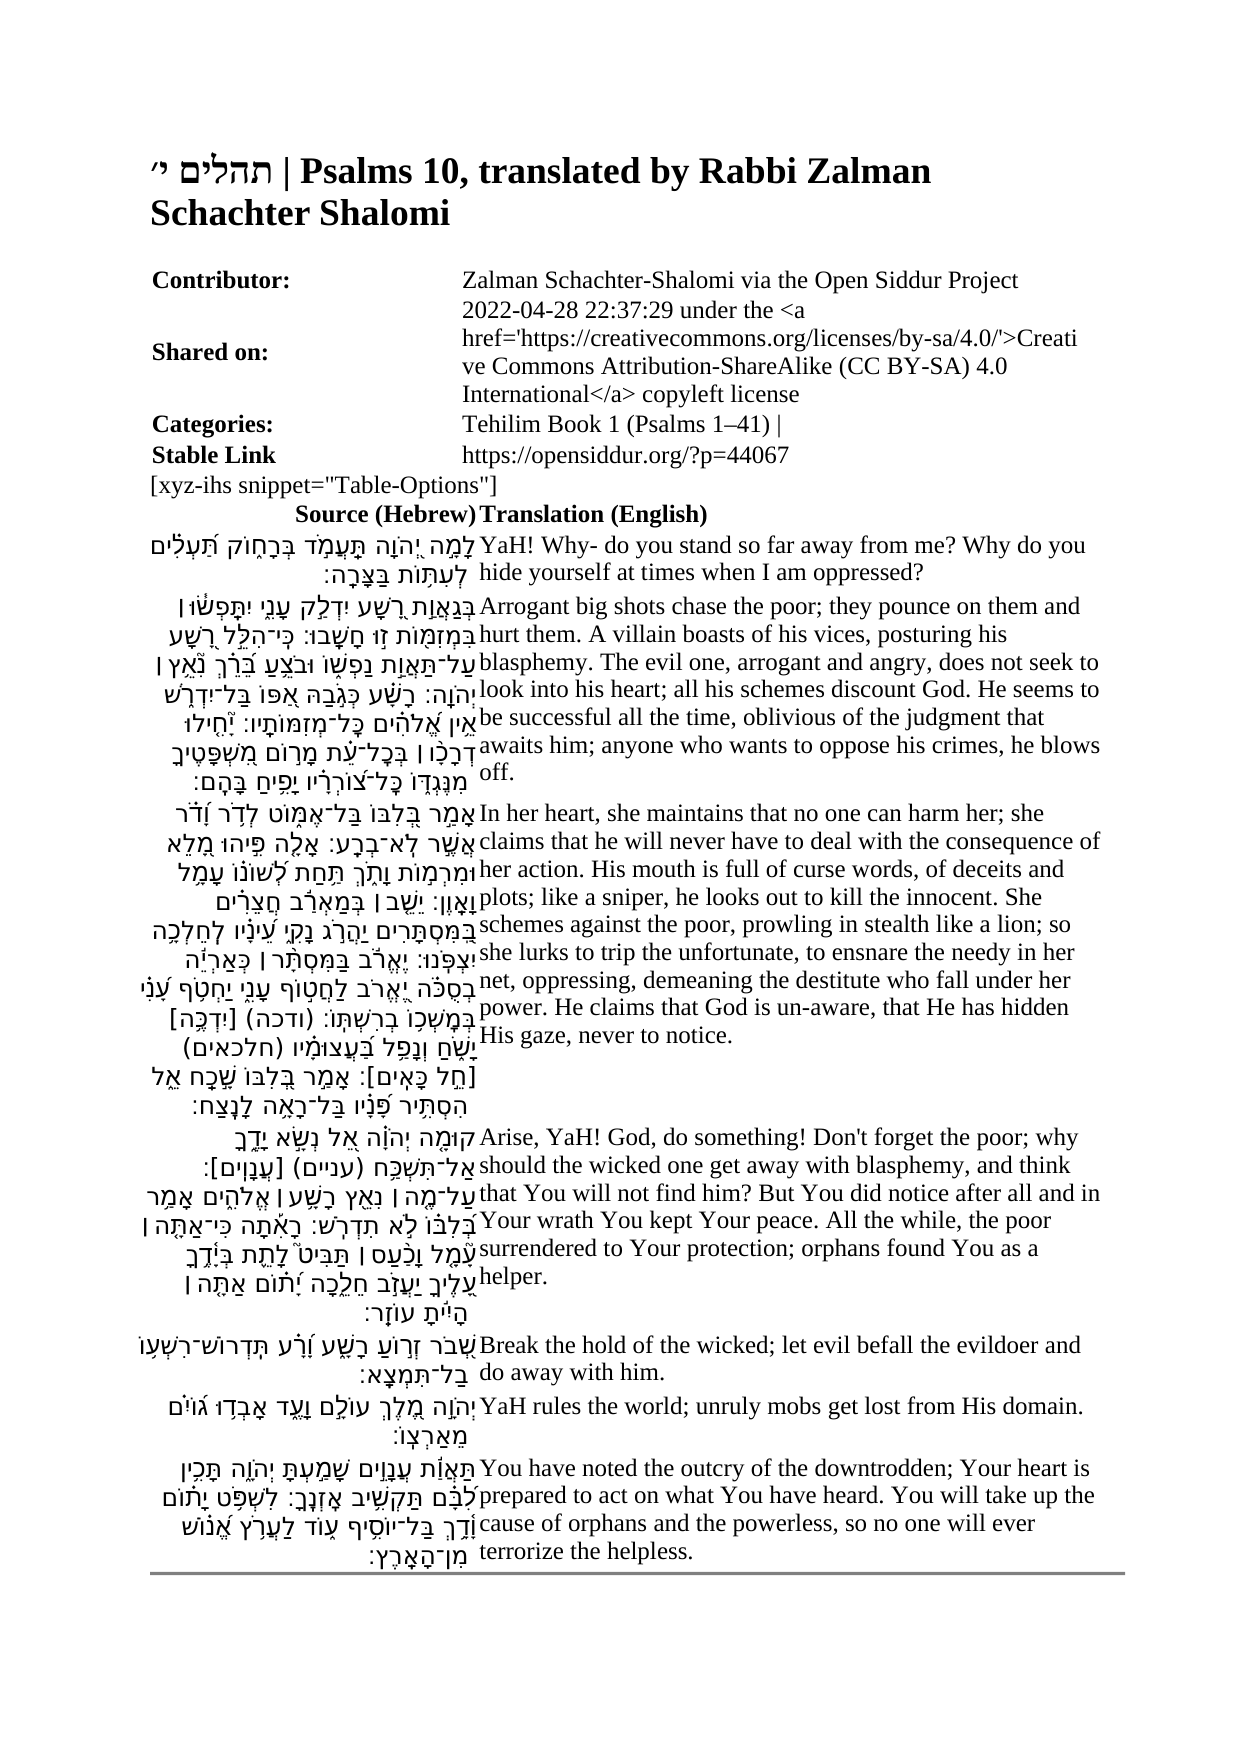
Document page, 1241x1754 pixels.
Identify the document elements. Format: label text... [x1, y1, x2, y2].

table_cell Categories: [150, 409, 460, 440]
table_cell Break the hold of the wicked; let evil befall the evildoer and do away with him. [478, 1329, 1105, 1391]
table_header Contributor: [150, 264, 460, 295]
table_cell You have noted the outcry of the downtrodden; Your heart is prepared to act on what You have heard. You will take up the cause of orphans and the powerless, so no one will ever terrorize the helpless. [478, 1452, 1105, 1571]
table_cell In her heart, she maintains that no one can harm her; she claims that he will never have to deal with the consequence of her action. His mouth is full of curse words, of deceits and plots; like a sniper, he looks out to kill the innocent. She schemes against the poor, prowling in stealth like a lion; so she lurks to trip the unfortunate, to ensnare the needy in her net, oppressing, demeaning the destitute who fall under her power. He claims that God is un-aware, that He has hidden His gaze, never to notice. [478, 798, 1105, 1122]
table_cell בְּגַאֲוַ֣ת רָ֭שָׁע יִדְלַ֣ק עָנִ֑י יִתָּֽפְשׂ֓וּ ׀ בִּמְזִמּ֖וֹת ז֣וּ חָשָֽׁבוּ׃ כִּֽי־הִלֵּ֣ל רָ֭שָׁע עַל־תַּאֲוַ֣ת נַפְשׁ֑וֹ וּבֹצֵ֥עַ בֵּ֝רֵ֗ךְ נִ֘אֵ֥ץ ׀ יְהֹוָֽה׃ רָשָׁ֗ע כְּגֹ֣בַהּ אַ֭פּוֹ בַּל־יִדְרֹ֑שׁ אֵ֥ין אֱ֝לֹהִ֗ים כׇּל־מְזִמּוֹתָֽיו׃ יָ֘חִ֤ילוּ דְרָכָ֨ו ׀ בְּכׇל־עֵ֗ת מָר֣וֹם מִ֭שְׁפָּטֶיךָ מִנֶּגְדּ֑וֹ כׇּל־צ֝וֹרְרָ֗יו יָפִ֥יחַ בָּהֶֽם׃ [135, 591, 478, 798]
table_cell שְׁ֭בֹר זְר֣וֹעַ רָשָׁ֑ע וָ֝רָ֗ע תִּֽדְרוֹשׁ־רִשְׁע֥וֹ בַל־תִּמְצָֽא׃ [135, 1329, 478, 1391]
table_cell Arrogant big shots chase the poor; they pounce on them and hurt them. A villain boasts of his vices, posturing his blasphemy. The evil one, arrogant and angry, does not seek to look into his heart; all his schemes discount God. He seems to be successful all the time, oblivious of the judgment that awaits him; anyone who wants to oppose his crimes, he blows off. [478, 591, 1105, 798]
table_header Translation (English) [478, 499, 1105, 529]
table_cell Arise, YaH! God, do something! Don't forget the poor; why should the wicked one get away with blasphemy, and think that You will not find him? But You did notice after all and in Your wrath You kept Your peace. All the while, the poor surrendered to Your protection; orphans found You as a helper. [478, 1122, 1105, 1329]
table_cell YaH! Why- do you stand so far away from me? Why do you hide yourself at times when I am oppressed? [478, 529, 1105, 591]
subtitle תהלים י׳ | Psalms 10, translated by Rabbi Zalman Schachter Shalomi [150, 150, 1090, 233]
table_cell אָמַ֣ר בְּ֭לִבּוֹ בַּל־אֶמּ֑וֹט לְדֹ֥ר וָ֝דֹ֗ר אֲשֶׁ֣ר לֹֽא־בְרָֽע׃ אָלָ֤ה פִּ֣יהוּ מָ֭לֵא וּמִרְמ֣וֹת וָתֹ֑ךְ תַּ֥חַת לְ֝שׁוֹנ֗וֹ עָמָ֥ל וָאָֽוֶן׃ יֵשֵׁ֤ב ׀ בְּמַאְרַ֬ב חֲצֵרִ֗ים בַּֽ֭מִּסְתָּרִים יַהֲרֹ֣ג נָקִ֑י עֵ֝ינָ֗יו לְֽחֵלְכָ֥ה יִצְפֹּֽנוּ׃ יֶאֱרֹ֬ב בַּמִּסְתָּ֨ר ׀ כְּאַרְיֵ֬ה בְסֻכֹּ֗ה יֶ֭אֱרֹב לַחֲט֣וֹף עָנִ֑י יַחְטֹ֥ף עָ֝נִ֗י בְּמׇשְׁכ֥וֹ בְרִשְׁתּֽוֹ׃ (ודכה) [יִדְכֶּ֥ה] יָשֹׁ֑חַ וְנָפַ֥ל בַּ֝עֲצוּמָ֗יו (חלכאים) [חֵ֣ל כָּאִֽים]׃ אָמַ֣ר בְּ֭לִבּוֹ שָׁ֣כַֽח אֵ֑ל הִסְתִּ֥יר פָּ֝נָ֗יו בַּל־רָאָ֥ה לָנֶֽצַח׃ [135, 798, 478, 1122]
table_cell תַּאֲוַ֬ת עֲנָוִ֣ים שָׁמַ֣עְתָּ יְהֹוָ֑ה תָּכִ֥ין לִ֝בָּ֗ם תַּקְשִׁ֥יב אׇזְנֶֽךָ׃ לִשְׁפֹּ֥ט יָת֗וֹם וָ֫דָ֥ךְ בַּל־יוֹסִ֥יף ע֑וֹד לַעֲרֹ֥ץ אֱ֝נ֗וֹשׁ מִן־הָאָֽרֶץ׃ [135, 1452, 478, 1572]
text [xyz-ihs snippet="Table-Options"] [150, 471, 1090, 498]
table_cell יְהֹוָ֣ה מֶ֭לֶךְ עוֹלָ֣ם וָעֶ֑ד אָבְד֥וּ ג֝וֹיִ֗ם מֵאַרְצֽוֹ׃ [135, 1391, 478, 1452]
table_cell לָמָ֣ה יְ֭הֹוָה תַּֽעֲמֹ֣ד בְּרָח֑וֹק תַּ֝עְלִ֗ים לְעִתּ֥וֹת בַּצָּרָֽה׃ [135, 529, 478, 591]
table_cell 2022-04-28 22:37:29 under the <a href='https://creativecommons.org/licenses/by-sa/4.0/'>Creative Commons Attribution-ShareAlike (CC BY-SA) 4.0 International</a> copyleft license [460, 295, 1090, 409]
table_cell Stable Link [150, 440, 460, 471]
table_cell קוּמָ֤ה יְהֹוָ֗ה אֵ֭ל נְשָׂ֣א יָדֶ֑ךָ אַל־תִּשְׁכַּ֥ח (עניים) [עֲנָוִֽים]׃ עַל־מֶ֤ה ׀ נִאֵ֖ץ רָשָׁ֥ע ׀ אֱלֹהִ֑ים אָמַ֥ר בְּ֝לִבּ֗וֹ לֹ֣א תִדְרֹֽשׁ׃ רָאִ֡תָה כִּי־אַתָּ֤ה ׀ עָ֘מָ֤ל וָכַ֨עַס ׀ תַּבִּיט֮ לָתֵ֢ת בְּיָ֫דֶ֥ךָ עָ֭לֶיךָ יַעֲזֹ֣ב חֵלֵ֑כָה יָ֝ת֗וֹם אַתָּ֤ה ׀ הָיִ֬יתָ עוֹזֵֽר׃ [135, 1122, 478, 1329]
table_cell Shared on: [150, 295, 460, 409]
table_cell https://opensiddur.org/?p=44067 [460, 440, 1090, 471]
table_cell YaH rules the world; unruly mobs get lost from His domain. [478, 1391, 1105, 1452]
table_header Zalman Schachter-Shalomi via the Open Siddur Project [460, 264, 1090, 295]
table_cell Tehilim Book 1 (Psalms 1–41) | [460, 409, 1090, 440]
table_header Source (Hebrew) [135, 499, 478, 529]
